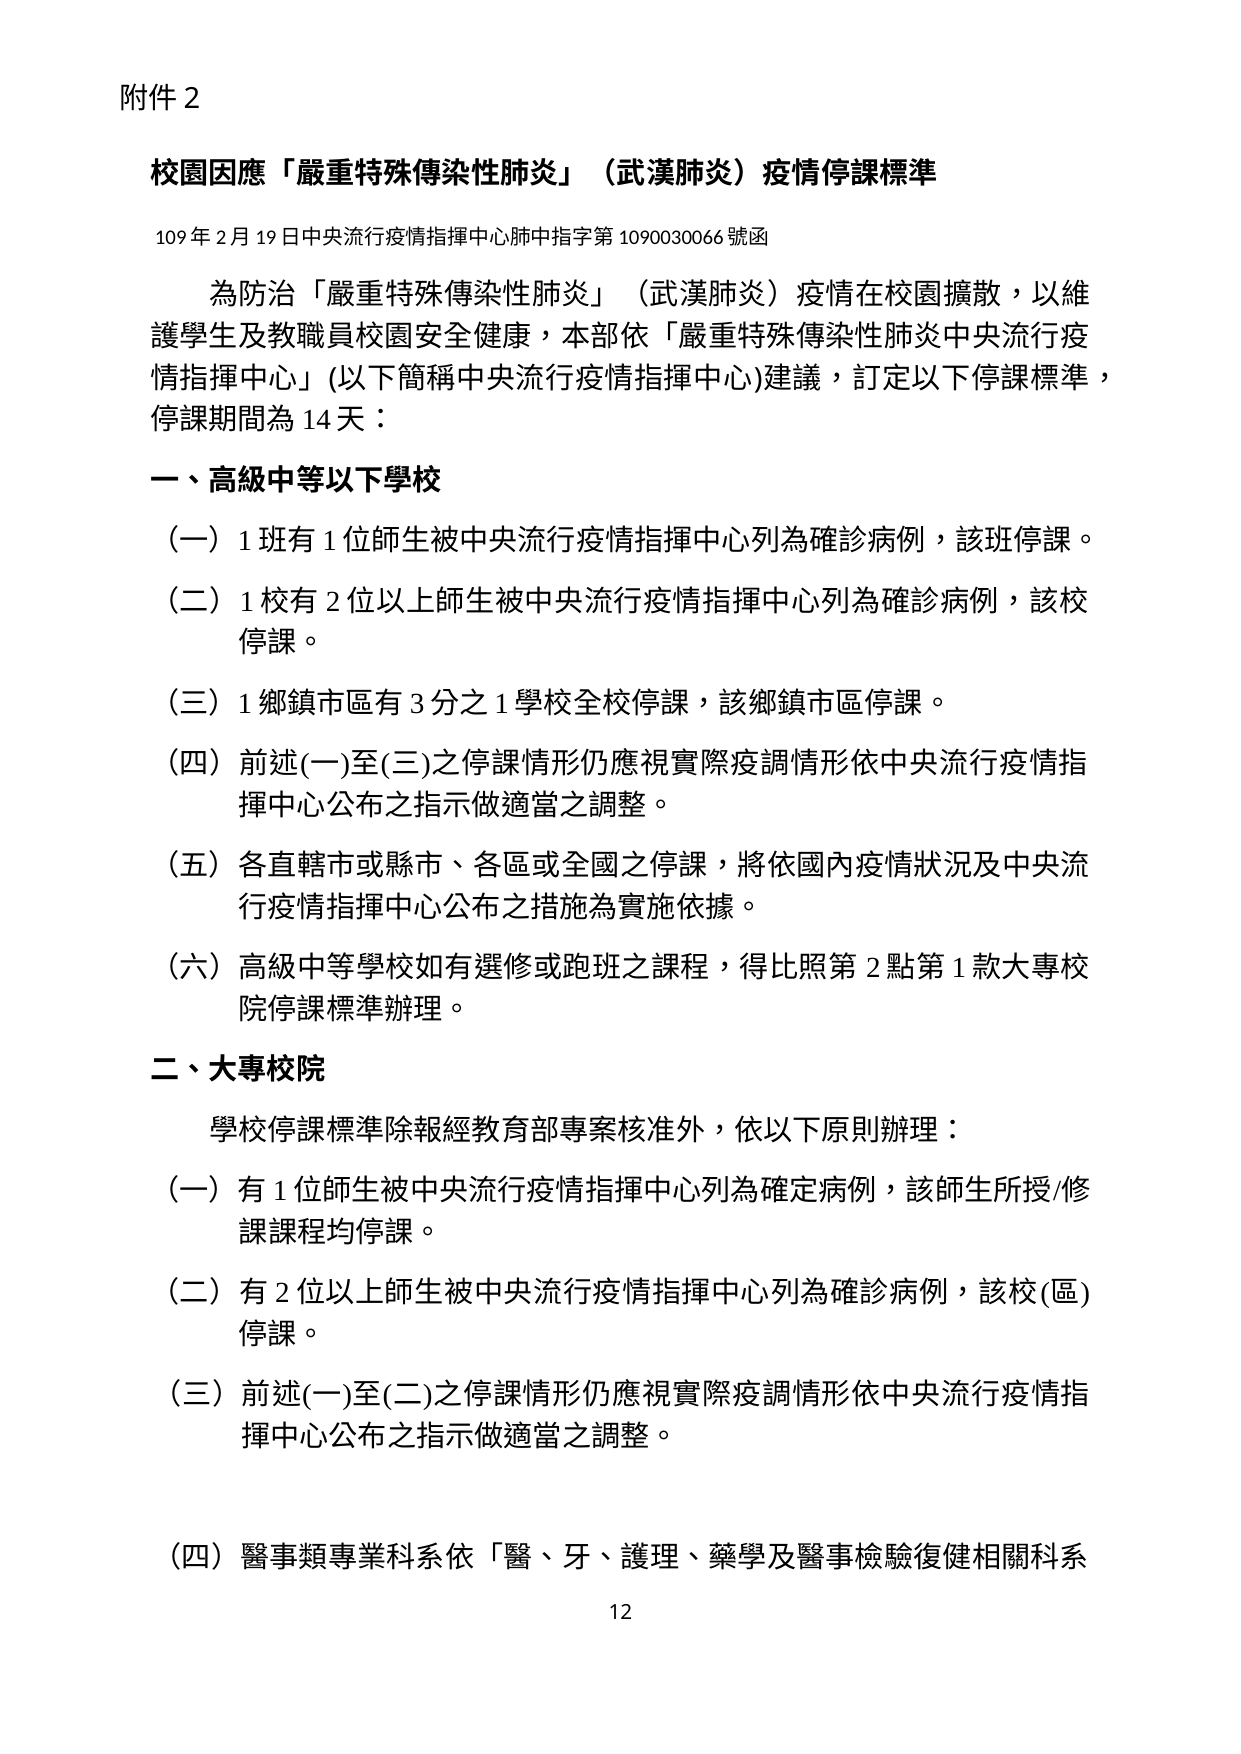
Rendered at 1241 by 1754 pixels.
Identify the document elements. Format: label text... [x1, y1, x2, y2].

text 附件2 [119, 74, 214, 117]
text （一）有1位師生被中央流行疫情指揮中心列為確定病例，該師生所授/修課課程均停課。 [150, 1167, 1090, 1251]
text （四）前述(一)至(三)之停課情形仍應視實際疫調情形依中央流行疫情指揮中心公布之指示做適當之調整。 [150, 740, 1090, 823]
text （六）高級中等學校如有選修或跑班之課程，得比照第2點第1款大專校院停課標準辦理。 [150, 944, 1090, 1028]
text 二、大專校院 [150, 1046, 1090, 1088]
text （二）有2位以上師生被中央流行疫情指揮中心列為確診病例，該校(區)停課。 [150, 1269, 1090, 1353]
text （三）前述(一)至(二)之停課情形仍應視實際疫調情形依中央流行疫情指揮中心公布之指示做適當之調整。 [152, 1371, 1090, 1455]
text 學校停課標準除報經教育部專案核准外，依以下原則辦理： [150, 1107, 1090, 1148]
text （二）1校有2位以上師生被中央流行疫情指揮中心列為確診病例，該校停課。 [150, 578, 1090, 661]
text 109年2月19日中央流行疫情指揮中心肺中指字第1090030066號函 [150, 211, 1090, 253]
text （一）1班有1位師生被中央流行疫情指揮中心列為確診病例，該班停課。 [150, 517, 1090, 559]
text （三）1鄉鎮市區有3分之1學校全校停課，該鄉鎮市區停課。 [150, 680, 1090, 721]
text （四）醫事類專業科系依「醫、牙、護理、藥學及醫事檢驗復健相關科系 [152, 1534, 1090, 1576]
text 校園因應「嚴重特殊傳染性肺炎」（武漢肺炎）疫情停課標準 [150, 150, 1090, 192]
text 一、高級中等以下學校 [150, 457, 1090, 498]
text （五）各直轄市或縣市、各區或全國之停課，將依國內疫情狀況及中央流行疫情指揮中心公布之措施為實施依據。 [150, 842, 1090, 926]
list 為防治「嚴重特殊傳染性肺炎」（武漢肺炎）疫情在校園擴散，以維護學生及教職員校園安全健康，本部依「嚴重特殊傳染性肺炎中央流行疫情指揮中心」(以下簡稱中央流行疫情指揮中心)建議，訂定以下停課標準，停課期間為14天： [150, 271, 1090, 438]
